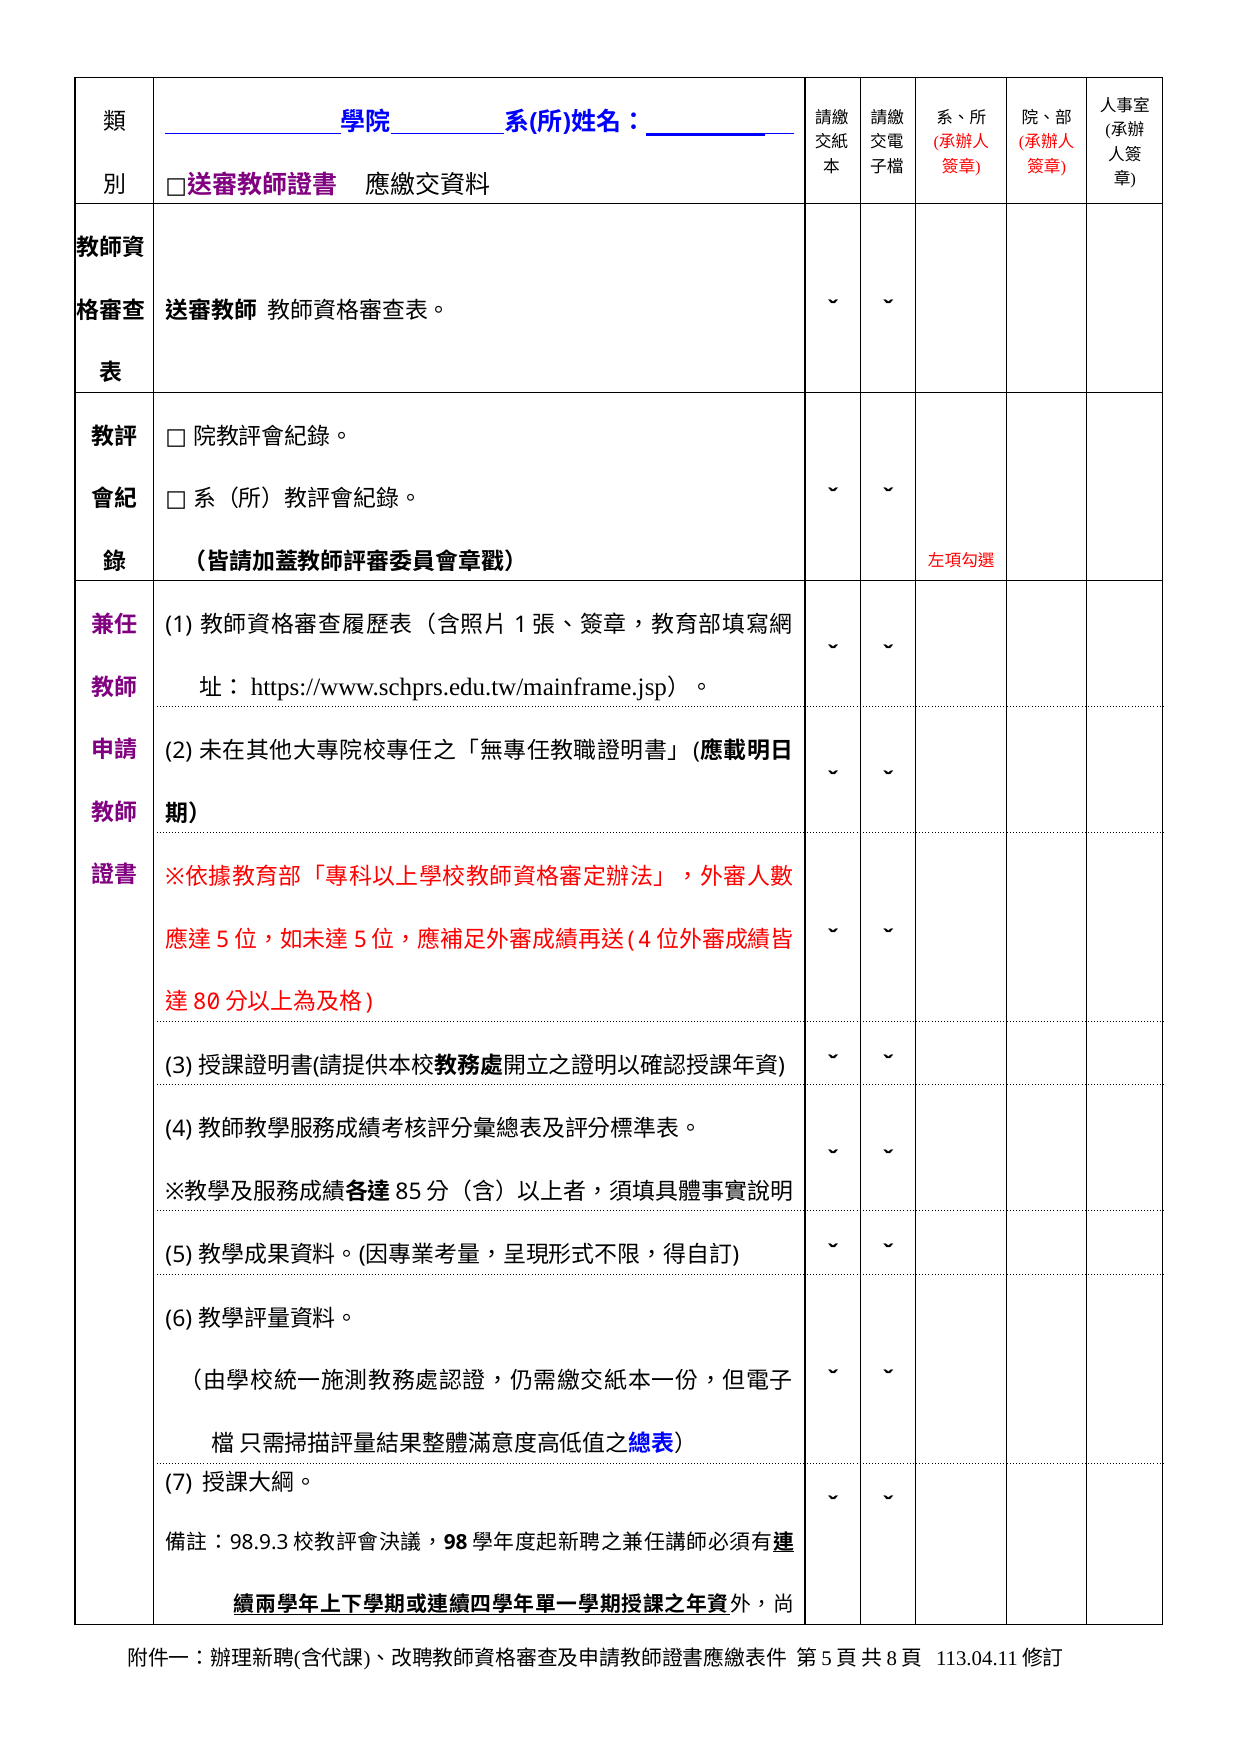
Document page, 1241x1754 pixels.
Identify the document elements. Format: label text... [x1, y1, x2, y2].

table_cell ˇ [861, 1210, 915, 1274]
table_cell ˇ [806, 832, 860, 1021]
table_cell [916, 1210, 1006, 1274]
table_cell ˇ [861, 204, 915, 392]
table_cell [1007, 832, 1086, 1021]
table_cell [916, 1274, 1006, 1462]
table_cell ˇ [861, 832, 915, 1021]
table_cell [1087, 204, 1162, 392]
table_cell [1007, 204, 1086, 392]
table_cell [916, 581, 1006, 706]
table_cell ˇ [861, 1084, 915, 1210]
table_cell [1087, 581, 1162, 706]
table_cell ˇ [861, 393, 915, 580]
table_cell ˇ [806, 1210, 860, 1274]
table_header 請繳交電子檔 [861, 78, 915, 203]
table_cell [916, 706, 1006, 832]
table_cell 教師資格審查表 [76, 204, 153, 392]
table_cell ˇ [806, 1021, 860, 1084]
table_cell (4) 教師教學服務成績考核評分彙總表及評分標準表。 ※教學及服務成績各達85分（含）以上者，須填具體事實說明 [154, 1084, 804, 1210]
table_cell [1087, 1463, 1162, 1623]
table_cell [1007, 1463, 1086, 1623]
table_cell ˇ [806, 1274, 860, 1462]
table_cell 教評會紀錄 [76, 393, 153, 580]
table_header 人事室(承辦人簽章) [1087, 78, 1162, 203]
table_cell [1007, 393, 1086, 580]
table_header 學院 系(所)姓名： □送審教師證書 應繳交資料 [154, 78, 804, 203]
table_cell [1007, 706, 1086, 832]
table_cell [916, 1463, 1006, 1623]
table_cell [916, 832, 1006, 1021]
table_cell [1087, 832, 1162, 1021]
table_cell ˇ [806, 393, 860, 580]
table_cell ˇ [861, 706, 915, 832]
table_cell [1087, 1210, 1162, 1274]
table_cell (3) 授課證明書(請提供本校教務處開立之證明以確認授課年資) [154, 1021, 804, 1084]
table_cell ˇ [861, 1021, 915, 1084]
table_cell ˇ [806, 1084, 860, 1210]
table_cell [1087, 706, 1162, 832]
table_cell (5) 教學成果資料。(因專業考量，呈現形式不限，得自訂) [154, 1210, 804, 1274]
table_cell [1087, 1274, 1162, 1462]
table_cell (1) 教師資格審查履歷表（含照片1張、簽章，教育部填寫網址： https://www.schprs.edu.tw/mainframe.jsp）。 [154, 581, 804, 706]
table_cell [1007, 1274, 1086, 1462]
table_cell [1007, 1084, 1086, 1210]
table_cell ˇ [806, 204, 860, 392]
table_cell ˇ [806, 581, 860, 706]
table_cell [1007, 1021, 1086, 1084]
table_cell [916, 204, 1006, 392]
table_cell [1087, 1084, 1162, 1210]
table_cell [1007, 1210, 1086, 1274]
table_cell ˇ [861, 1463, 915, 1623]
table_header 類 別 [76, 78, 153, 203]
table_cell [916, 1084, 1006, 1210]
table_cell [916, 1021, 1006, 1084]
table_cell [1007, 581, 1086, 706]
table_cell 授課大綱。 備註：98.9.3校教評會決議，98學年度起新聘之兼任講師必須有連續兩學年上下學期或連續四學年單一學期授課之年資外，尚 [154, 1463, 804, 1623]
table_cell 左項勾選 [916, 393, 1006, 580]
table_cell ˇ [861, 581, 915, 706]
table_cell (6) 教學評量資料。 （由學校統一施測教務處認證，仍需繳交紙本一份，但電子檔 只需掃描評量結果整體滿意度高低值之總表） [154, 1274, 804, 1462]
table_cell ˇ [806, 1463, 860, 1623]
table_header 院、部(承辦人簽章) [1007, 78, 1086, 203]
table_header 系、所 (承辦人簽章) [916, 78, 1006, 203]
table_cell [1087, 1021, 1162, 1084]
table_cell ˇ [806, 706, 860, 832]
table_cell ※依據教育部「專科以上學校教師資格審定辦法」，外審人數應達5位，如未達5位，應補足外審成績再送(4位外審成績皆達80分以上為及格) [154, 832, 804, 1021]
table_cell 兼任教師申請教師證書 [76, 581, 153, 1623]
table_cell ˇ [861, 1274, 915, 1462]
table_header 請繳交紙本 [806, 78, 860, 203]
table_cell (2) 未在其他大專院校專任之「無專任教職證明書」(應載明日期） [154, 706, 804, 832]
table_cell □ 院教評會紀錄。 □ 系（所）教評會紀錄。 （皆請加蓋教師評審委員會章戳） [154, 393, 804, 580]
table_cell [1087, 393, 1162, 580]
table_cell 送審教師 教師資格審查表。 [154, 204, 804, 392]
